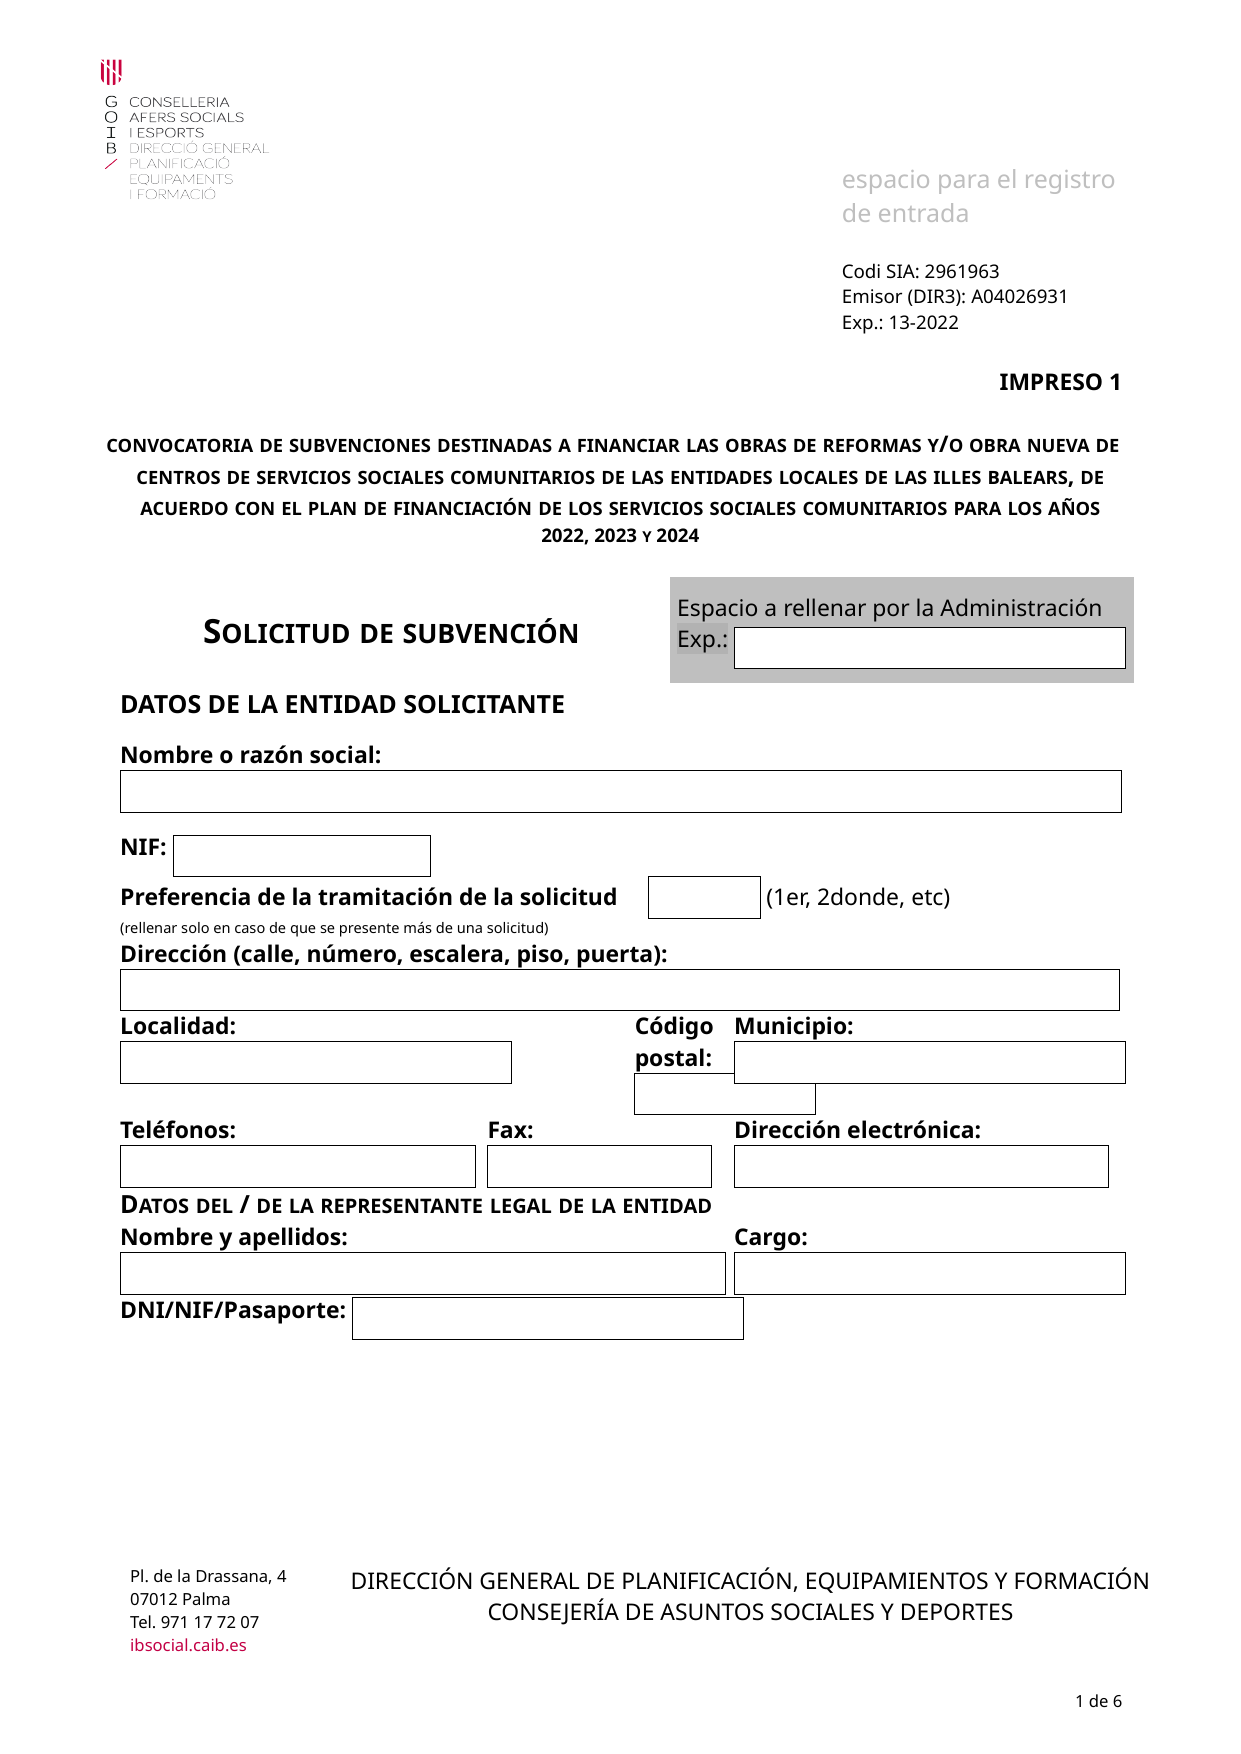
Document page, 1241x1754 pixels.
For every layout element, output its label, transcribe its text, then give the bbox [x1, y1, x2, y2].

table_cell Localidad: [113, 1010, 627, 1114]
table_cell DATOS DE LA ENTIDAD SOLICITANTE [113, 683, 1134, 725]
table_cell Municipio: [727, 1010, 1134, 1114]
table_header Espacio a rellenar por la Administración Exp.: [670, 577, 1134, 683]
table_cell Fax: [480, 1114, 727, 1187]
table_cell Dirección (calle, número, escalera, piso, puerta): [113, 938, 1134, 1010]
table_cell NIF: [113, 831, 1134, 876]
table_header Solicitud de subvención [113, 577, 669, 683]
table_cell Teléfonos: [113, 1114, 480, 1187]
table_cell DNI/NIF/Pasaporte: [113, 1294, 1134, 1368]
table_cell Código postal: [627, 1011, 727, 1114]
table_cell Datos del / de la representante legal de la entidad [113, 1187, 1134, 1221]
table_cell Cargo: [727, 1221, 1134, 1294]
table_cell Preferencia de la tramitación de la solicitud (1er, 2donde, etc) (rellenar solo en caso de que se presente más de una solicitud) [113, 876, 1134, 938]
picture [73, 38, 298, 229]
table_cell Dirección electrónica: [727, 1114, 1134, 1187]
table_cell Nombre y apellidos: [113, 1221, 727, 1294]
table_cell Nombre o razón social: [113, 725, 1134, 831]
